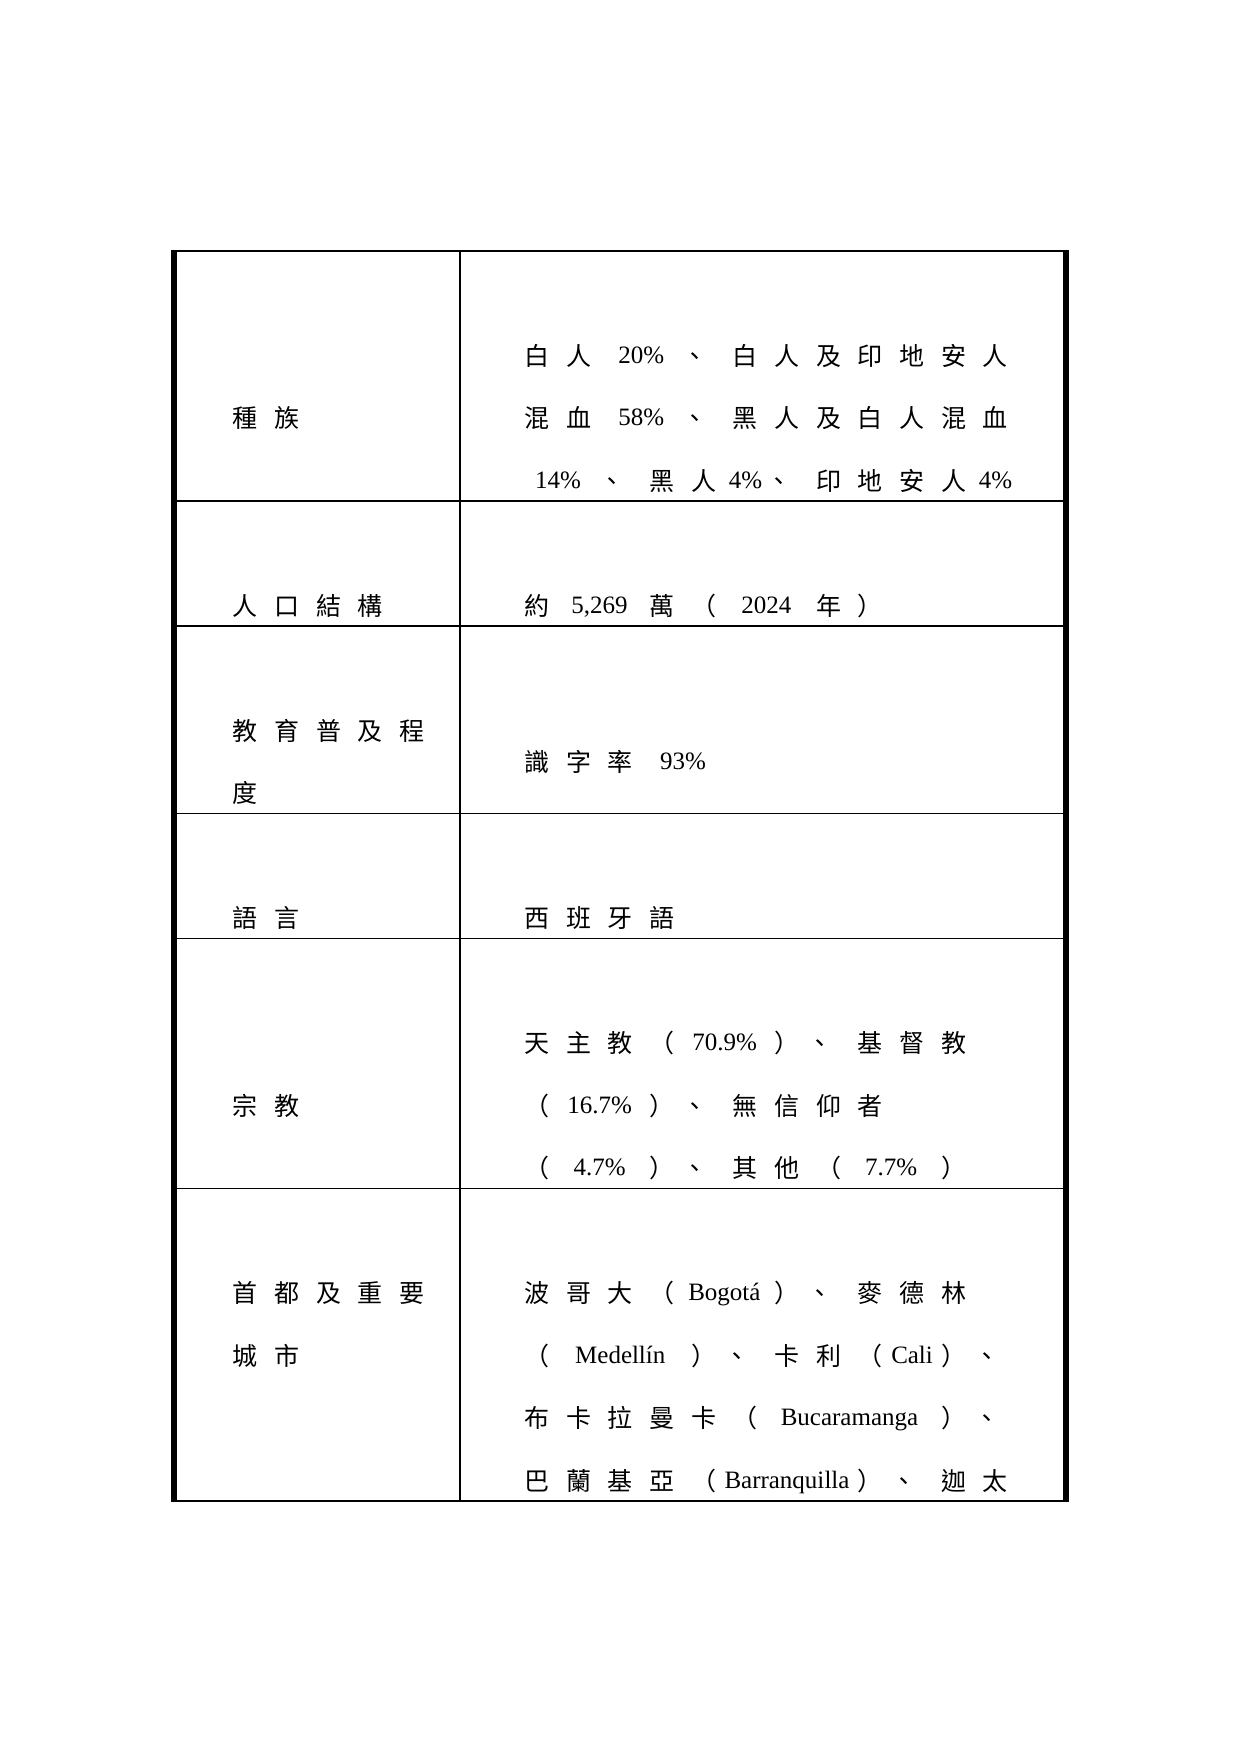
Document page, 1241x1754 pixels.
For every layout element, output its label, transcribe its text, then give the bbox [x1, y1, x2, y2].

table_cell 識字率93% [461, 627, 1063, 813]
table_cell 宗教 [177, 939, 459, 1188]
table_cell 種族 [177, 252, 459, 500]
table_cell 教育普及程度 [177, 627, 459, 813]
table_cell 語言 [177, 814, 459, 938]
table_cell 白人20%、白人及印地安人混血58%、黑人及白人混血14%、黑人4%、印地安人4% [461, 252, 1063, 500]
table_cell 天主教（70.9%）、基督教（16.7%）、無信仰者（4.7%）、其他（7.7%） [461, 939, 1063, 1188]
table_cell 首都及重要城市 [177, 1189, 459, 1500]
table_cell 西班牙語 [461, 814, 1063, 938]
table_cell 波哥大（Bogotá）、麥德林（Medellín）、卡利（Cali）、布卡拉曼卡（Bucaramanga）、巴蘭基亞（Barranquilla）、迦太 [461, 1189, 1063, 1500]
table_cell 約5,269萬（2024年） [461, 502, 1063, 625]
table_cell 人口結構 [177, 502, 459, 625]
